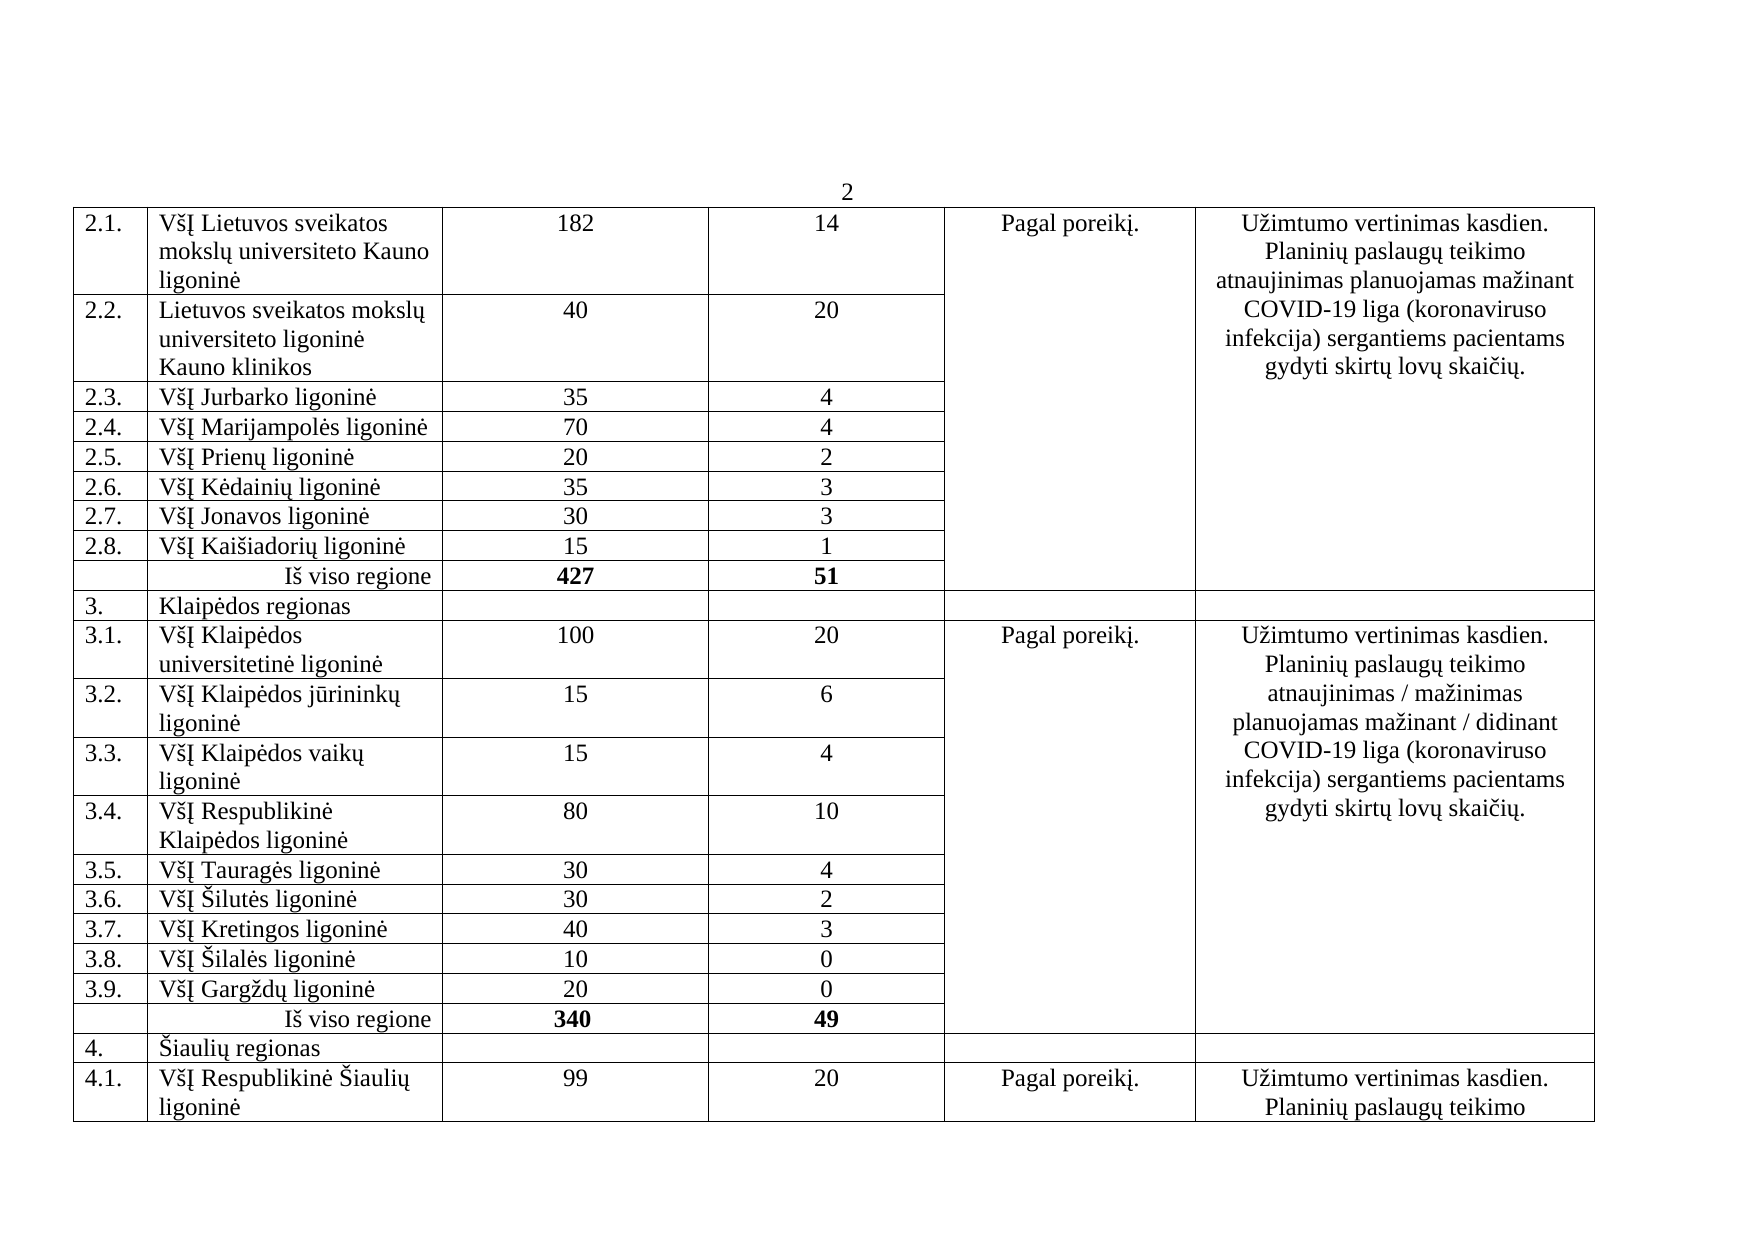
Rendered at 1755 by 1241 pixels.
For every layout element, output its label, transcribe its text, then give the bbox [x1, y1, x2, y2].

table_cell 3.1. [74, 621, 147, 678]
table_cell 20 [709, 295, 944, 381]
table_cell [1196, 591, 1594, 619]
table_cell Šiaulių regionas [148, 1034, 442, 1062]
table_cell 2.8. [74, 531, 147, 560]
table_cell 2 [709, 885, 944, 913]
table_cell 35 [443, 472, 708, 500]
table_cell 2.4. [74, 412, 147, 441]
table_cell VšĮ Tauragės ligoninė [148, 855, 442, 883]
table_cell VšĮ Kaišiadorių ligoninė [148, 531, 442, 560]
table_cell 15 [443, 531, 708, 560]
table_cell VšĮ Respublikinė Klaipėdos ligoninė [148, 796, 442, 854]
table_cell 3.8. [74, 944, 147, 973]
table_cell Pagal poreikį. [945, 621, 1195, 1032]
table_cell 3 [709, 501, 944, 530]
table_cell 4 [709, 855, 944, 883]
table_cell VšĮ Kretingos ligoninė [148, 914, 442, 943]
table_cell Pagal poreikį. [945, 1063, 1195, 1121]
table_cell VšĮ Jonavos ligoninė [148, 501, 442, 530]
table_cell 2.5. [74, 442, 147, 471]
table_cell 3.4. [74, 796, 147, 854]
table_cell Užimtumo vertinimas kasdien. Planinių paslaugų teikimo atnaujinimas / mažinimas planuojamas mažinant / didinant COVID-19 liga (koronaviruso infekcija) sergantiems pacientams gydyti skirtų lovų skaičių. [1196, 621, 1594, 1032]
table_cell 30 [443, 501, 708, 530]
table_cell 35 [443, 382, 708, 411]
table_cell 2.1. [74, 208, 147, 294]
table_cell 340 [443, 1004, 708, 1032]
table_cell 182 [443, 208, 708, 294]
table_cell VšĮ Kėdainių ligoninė [148, 472, 442, 500]
table_cell VšĮ Lietuvos sveikatos mokslų universiteto Kauno ligoninė [148, 208, 442, 294]
table_cell 0 [709, 974, 944, 1003]
table_cell 3 [709, 914, 944, 943]
table_cell 3.5. [74, 855, 147, 883]
table_cell 3.7. [74, 914, 147, 943]
table_cell VšĮ Klaipėdos vaikų ligoninė [148, 738, 442, 795]
table_cell 10 [709, 796, 944, 854]
table_cell 6 [709, 679, 944, 737]
table_cell 1 [709, 531, 944, 560]
table_cell 4.1. [74, 1063, 147, 1121]
table_cell 4 [709, 382, 944, 411]
table_cell 49 [709, 1004, 944, 1032]
table_cell 2.7. [74, 501, 147, 530]
table_cell 80 [443, 796, 708, 854]
table_cell 4 [709, 738, 944, 795]
table_cell 40 [443, 914, 708, 943]
table_cell 10 [443, 944, 708, 973]
table_cell 20 [709, 621, 944, 678]
table_cell 3.9. [74, 974, 147, 1003]
table_cell 3.6. [74, 885, 147, 913]
table_cell Iš viso regione [148, 561, 442, 590]
table_cell 4 [709, 412, 944, 441]
table_cell [945, 1034, 1195, 1062]
table_cell 20 [443, 974, 708, 1003]
table_cell [74, 1004, 147, 1032]
table_cell [443, 1034, 708, 1062]
table_cell VšĮ Gargždų ligoninė [148, 974, 442, 1003]
table_cell 3.2. [74, 679, 147, 737]
table_cell 3 [709, 472, 944, 500]
table_cell VšĮ Klaipėdos universitetinė ligoninė [148, 621, 442, 678]
table_cell Pagal poreikį. [945, 208, 1195, 590]
table_cell 51 [709, 561, 944, 590]
table_cell 20 [709, 1063, 944, 1121]
table_cell VšĮ Marijampolės ligoninė [148, 412, 442, 441]
table_cell [945, 591, 1195, 619]
table_cell [709, 1034, 944, 1062]
table_cell 3. [74, 591, 147, 619]
table_cell 2.6. [74, 472, 147, 500]
table_cell VšĮ Jurbarko ligoninė [148, 382, 442, 411]
table_cell 15 [443, 738, 708, 795]
table_cell 99 [443, 1063, 708, 1121]
table_cell 2 [709, 442, 944, 471]
table_cell Klaipėdos regionas [148, 591, 442, 619]
table_cell VšĮ Prienų ligoninė [148, 442, 442, 471]
table_cell VšĮ Klaipėdos jūrininkų ligoninė [148, 679, 442, 737]
table_cell 4. [74, 1034, 147, 1062]
table_cell 30 [443, 855, 708, 883]
table_cell [709, 591, 944, 619]
table_cell VšĮ Šilalės ligoninė [148, 944, 442, 973]
table_cell 40 [443, 295, 708, 381]
table_cell Iš viso regione [148, 1004, 442, 1032]
table_cell 2.2. [74, 295, 147, 381]
table_cell 30 [443, 885, 708, 913]
table_cell Lietuvos sveikatos mokslų universiteto ligoninė Kauno klinikos [148, 295, 442, 381]
table_cell 3.3. [74, 738, 147, 795]
table_cell 100 [443, 621, 708, 678]
table_cell VšĮ Šilutės ligoninė [148, 885, 442, 913]
table_cell 70 [443, 412, 708, 441]
table_cell 2.3. [74, 382, 147, 411]
table_cell 14 [709, 208, 944, 294]
table_cell 15 [443, 679, 708, 737]
table_cell [443, 591, 708, 619]
table_cell 427 [443, 561, 708, 590]
table_cell [74, 561, 147, 590]
table_cell 20 [443, 442, 708, 471]
table_cell Užimtumo vertinimas kasdien. Planinių paslaugų teikimo [1196, 1063, 1594, 1121]
table_cell Užimtumo vertinimas kasdien. Planinių paslaugų teikimo atnaujinimas planuojamas mažinant COVID-19 liga (koronaviruso infekcija) sergantiems pacientams gydyti skirtų lovų skaičių. [1196, 208, 1594, 590]
table_cell [1196, 1034, 1594, 1062]
table_cell 0 [709, 944, 944, 973]
table_cell VšĮ Respublikinė Šiaulių ligoninė [148, 1063, 442, 1121]
